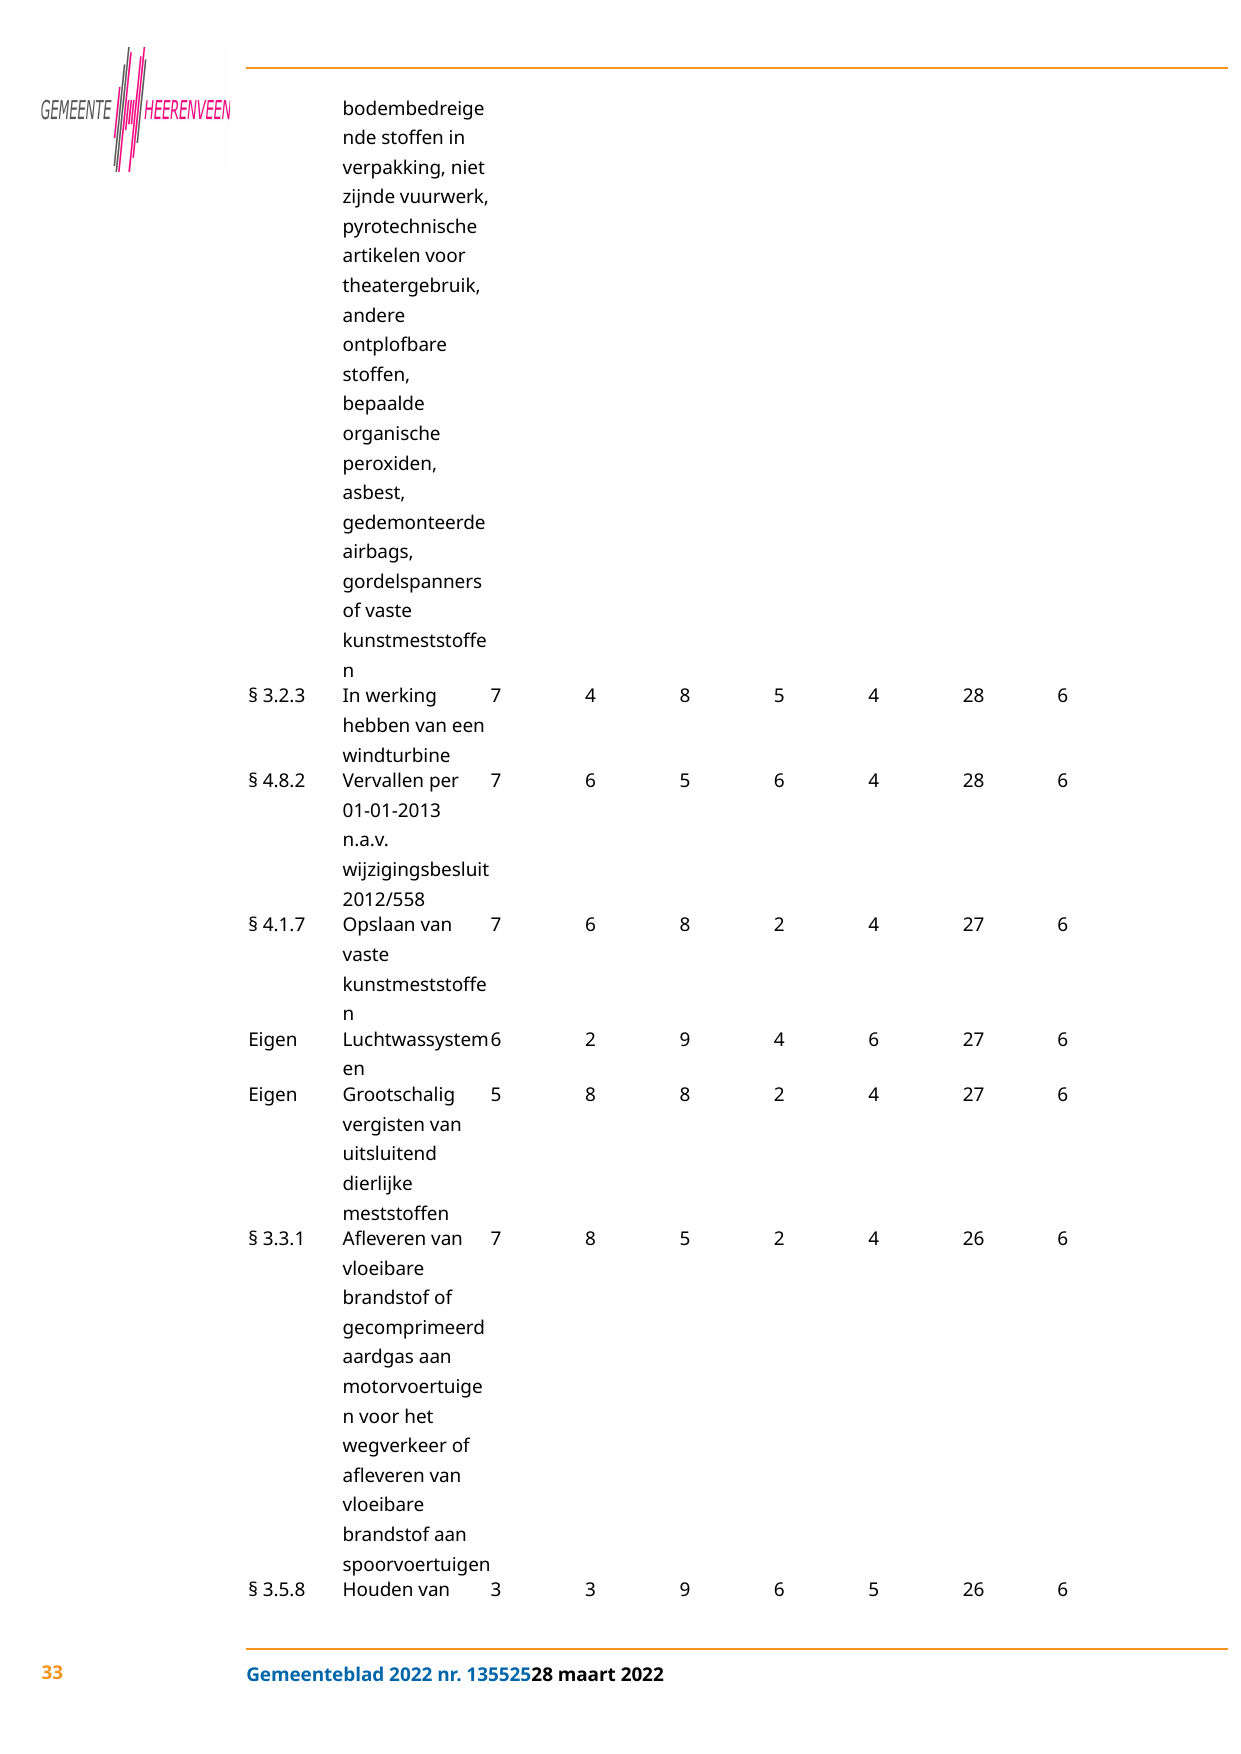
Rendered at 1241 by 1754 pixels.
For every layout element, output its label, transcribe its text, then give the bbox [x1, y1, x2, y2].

table_cell 7 [490, 768, 585, 912]
table_cell [585, 95, 679, 683]
table_cell 9 [679, 1577, 774, 1602]
table_cell 5 [774, 683, 868, 767]
table_cell 4 [585, 683, 679, 767]
table_cell [248, 95, 342, 683]
table_cell 6 [774, 1577, 868, 1602]
table_cell 27 [963, 1026, 1057, 1081]
table_cell Eigen [248, 1081, 342, 1225]
table_cell 5 [868, 1577, 963, 1602]
table_cell [774, 95, 868, 683]
table_cell 6 [490, 1026, 585, 1081]
table_cell 2 [585, 1026, 679, 1081]
table_cell Grootschalig vergisten van uitsluitend dierlijke meststoffen [343, 1081, 490, 1225]
table_cell 8 [585, 1081, 679, 1225]
table_cell 8 [679, 912, 774, 1026]
table_cell 6 [868, 1026, 963, 1081]
table_cell 4 [868, 912, 963, 1026]
table_cell [1057, 95, 1152, 683]
table_cell 7 [490, 1225, 585, 1577]
table_cell 28 [963, 683, 1057, 767]
table_cell 3 [585, 1577, 679, 1602]
table_cell 8 [679, 683, 774, 767]
table_cell 2 [774, 912, 868, 1026]
table_cell Eigen [248, 1026, 342, 1081]
table_cell Vervallen per 01-01-2013 n.a.v. wijzigingsbesluit 2012/558 [343, 768, 490, 912]
table_cell 3 [490, 1577, 585, 1602]
table_cell 6 [1057, 768, 1152, 912]
table_cell [963, 95, 1057, 683]
table_cell 7 [490, 683, 585, 767]
table_cell 6 [1057, 1026, 1152, 1081]
table_cell 6 [1057, 1225, 1152, 1577]
table_cell 2 [774, 1225, 868, 1577]
table_cell 6 [585, 912, 679, 1026]
table_cell 4 [868, 768, 963, 912]
table_cell Afleveren van vloeibare brandstof of gecomprimeerd aardgas aan motorvoertuigen voor het wegverkeer of afleveren van vloeibare brandstof aan spoorvoertuigen [343, 1225, 490, 1577]
table_cell 4 [868, 1081, 963, 1225]
table_cell § 3.2.3 [248, 683, 342, 767]
table_cell 5 [679, 768, 774, 912]
table_cell 5 [679, 1225, 774, 1577]
table_cell 6 [585, 768, 679, 912]
table_cell 7 [490, 912, 585, 1026]
table_cell [679, 95, 774, 683]
table_cell 26 [963, 1225, 1057, 1577]
table_cell 6 [774, 768, 868, 912]
table_cell Opslaan van vaste kunstmeststoffen [343, 912, 490, 1026]
table_cell 9 [679, 1026, 774, 1081]
picture [41, 47, 231, 172]
table_cell § 3.3.1 [248, 1225, 342, 1577]
table_cell bodembedreigende stoffen in verpakking, niet zijnde vuurwerk, pyrotechnische artikelen voor theatergebruik, andere ontplofbare stoffen, bepaalde organische peroxiden, asbest, gedemonteerde airbags, gordelspanners of vaste kunstmeststoffen [343, 95, 490, 683]
table_cell 27 [963, 1081, 1057, 1225]
table_cell 6 [1057, 1081, 1152, 1225]
table_cell 6 [1057, 912, 1152, 1026]
table_cell 8 [679, 1081, 774, 1225]
table_cell 4 [868, 683, 963, 767]
table_cell Luchtwassystemen [343, 1026, 490, 1081]
table_cell 6 [1057, 683, 1152, 767]
table_cell 6 [1057, 1577, 1152, 1602]
table_cell 27 [963, 912, 1057, 1026]
table_cell In werking hebben van een windturbine [343, 683, 490, 767]
table_cell 8 [585, 1225, 679, 1577]
table_cell 28 [963, 768, 1057, 912]
table_cell 26 [963, 1577, 1057, 1602]
table_cell [490, 95, 585, 683]
table_cell [868, 95, 963, 683]
table_cell 5 [490, 1081, 585, 1225]
table_cell Houden van [343, 1577, 490, 1602]
table_cell § 4.8.2 [248, 768, 342, 912]
table_cell 4 [868, 1225, 963, 1577]
table_cell 2 [774, 1081, 868, 1225]
table_cell 4 [774, 1026, 868, 1081]
table_cell § 3.5.8 [248, 1577, 342, 1602]
table_cell § 4.1.7 [248, 912, 342, 1026]
